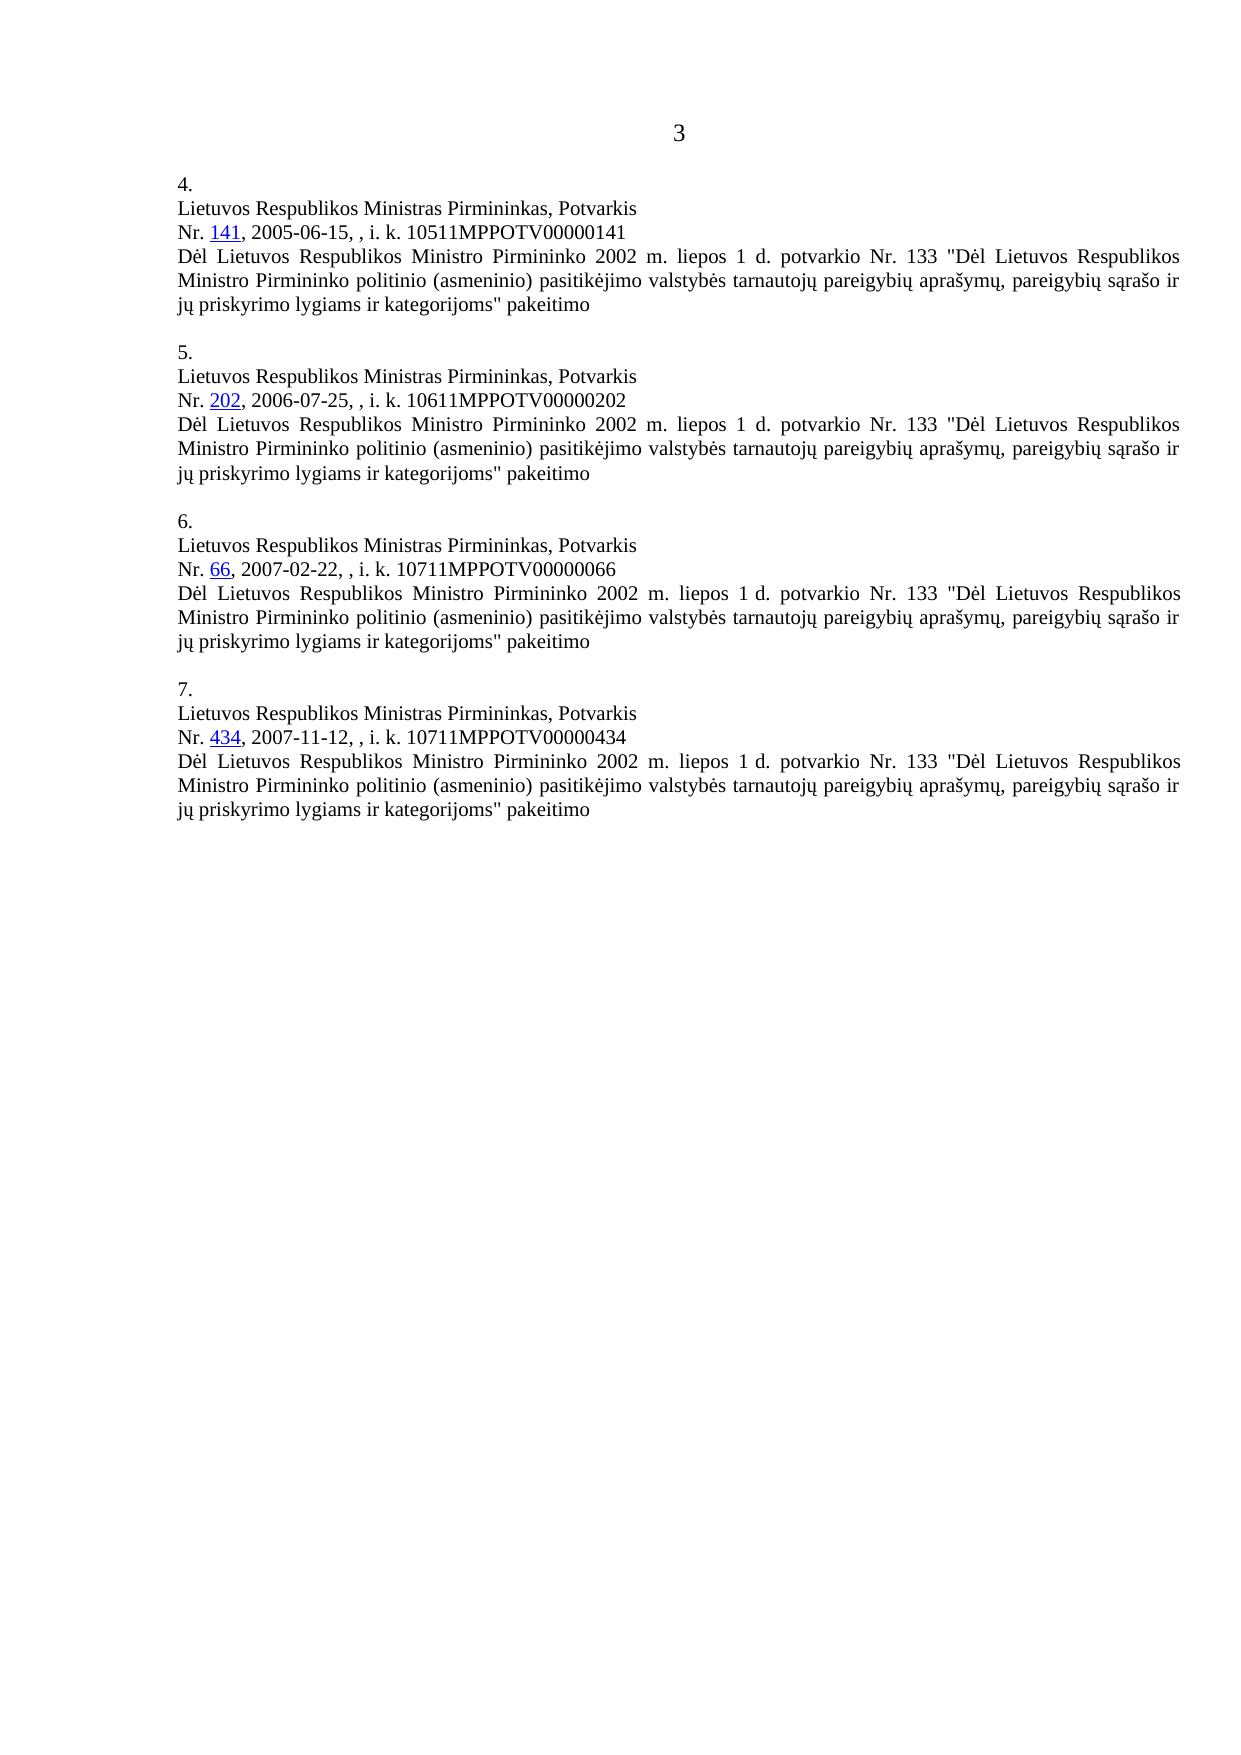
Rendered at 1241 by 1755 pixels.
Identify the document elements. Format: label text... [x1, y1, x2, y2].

text Lietuvos Respublikos Ministras Pirmininkas, Potvarkis [177, 364, 1181, 388]
text Dėl Lietuvos Respublikos Ministro Pirmininko 2002 m. liepos 1 d. potvarkio Nr. 133 "Dėl Lietuvos Respublikos Ministro Pirmininko politinio (asmeninio) pasitikėjimo valstybės tarnautojų pareigybių aprašymų, pareigybių sąrašo ir jų priskyrimo lygiams ir kategorijoms" pakeitimo [177, 581, 1181, 653]
text 7. [177, 677, 1181, 701]
text 5. [177, 340, 1181, 364]
text Nr. 202, 2006-07-25, , i. k. 10611MPPOTV00000202 [177, 388, 1181, 412]
text Nr. 66, 2007-02-22, , i. k. 10711MPPOTV00000066 [177, 557, 1181, 581]
text 6. [177, 508, 1181, 533]
text Lietuvos Respublikos Ministras Pirmininkas, Potvarkis [177, 533, 1181, 557]
text Dėl Lietuvos Respublikos Ministro Pirmininko 2002 m. liepos 1 d. potvarkio Nr. 133 "Dėl Lietuvos Respublikos Ministro Pirmininko politinio (asmeninio) pasitikėjimo valstybės tarnautojų pareigybių aprašymų, pareigybių sąrašo ir jų priskyrimo lygiams ir kategorijoms" pakeitimo [177, 749, 1181, 821]
text Lietuvos Respublikos Ministras Pirmininkas, Potvarkis [177, 701, 1181, 725]
text Lietuvos Respublikos Ministras Pirmininkas, Potvarkis [177, 196, 1181, 220]
text Nr. 434, 2007-11-12, , i. k. 10711MPPOTV00000434 [177, 725, 1181, 749]
text Nr. 141, 2005-06-15, , i. k. 10511MPPOTV00000141 [177, 220, 1181, 244]
text Dėl Lietuvos Respublikos Ministro Pirmininko 2002 m. liepos 1 d. potvarkio Nr. 133 "Dėl Lietuvos Respublikos Ministro Pirmininko politinio (asmeninio) pasitikėjimo valstybės tarnautojų pareigybių aprašymų, pareigybių sąrašo ir jų priskyrimo lygiams ir kategorijoms" pakeitimo [177, 244, 1181, 316]
text Dėl Lietuvos Respublikos Ministro Pirmininko 2002 m. liepos 1 d. potvarkio Nr. 133 "Dėl Lietuvos Respublikos Ministro Pirmininko politinio (asmeninio) pasitikėjimo valstybės tarnautojų pareigybių aprašymų, pareigybių sąrašo ir jų priskyrimo lygiams ir kategorijoms" pakeitimo [177, 412, 1181, 484]
text 4. [177, 172, 1181, 196]
